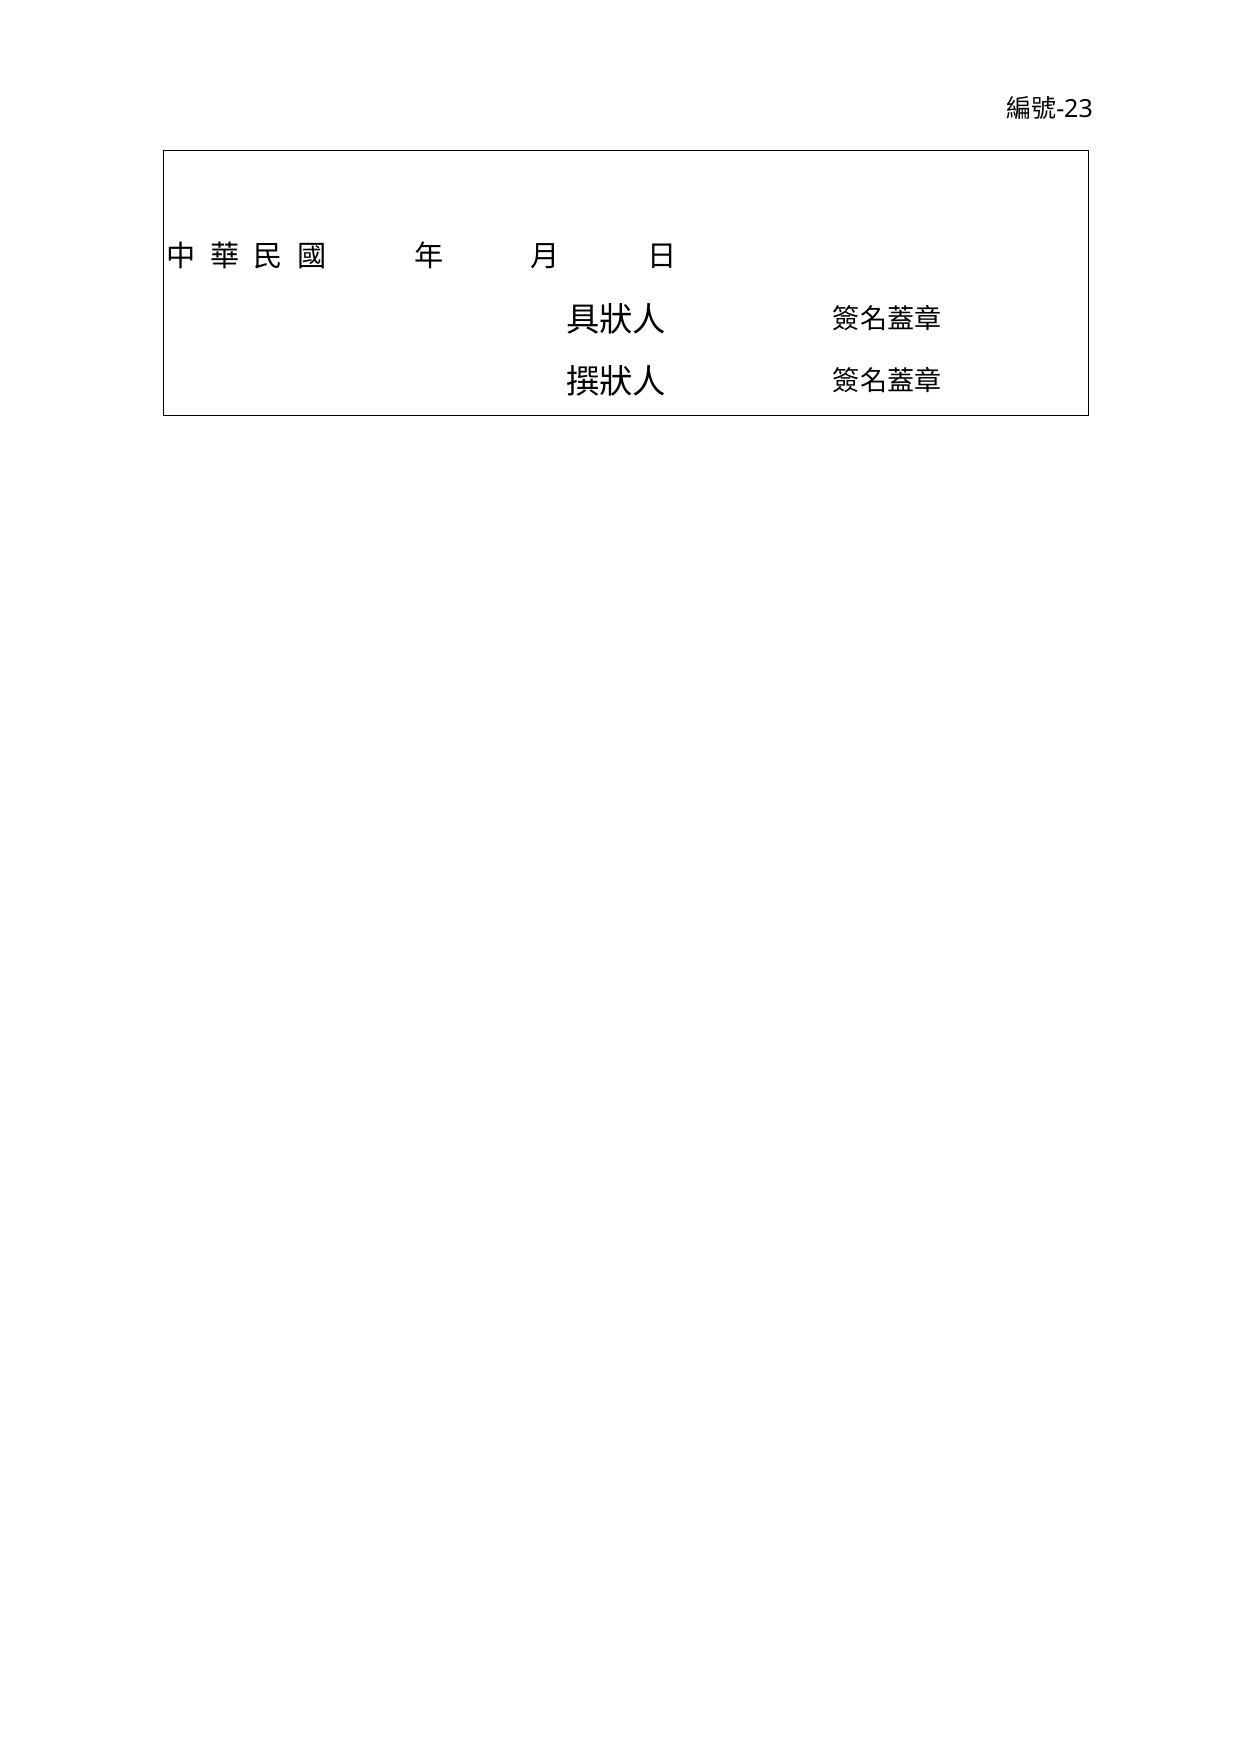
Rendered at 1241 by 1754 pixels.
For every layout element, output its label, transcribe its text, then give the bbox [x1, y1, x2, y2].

table_cell 中 華 民 國 年 月 日 具狀人 簽名蓋章 撰狀人 簽名蓋章 [164, 151, 1088, 414]
